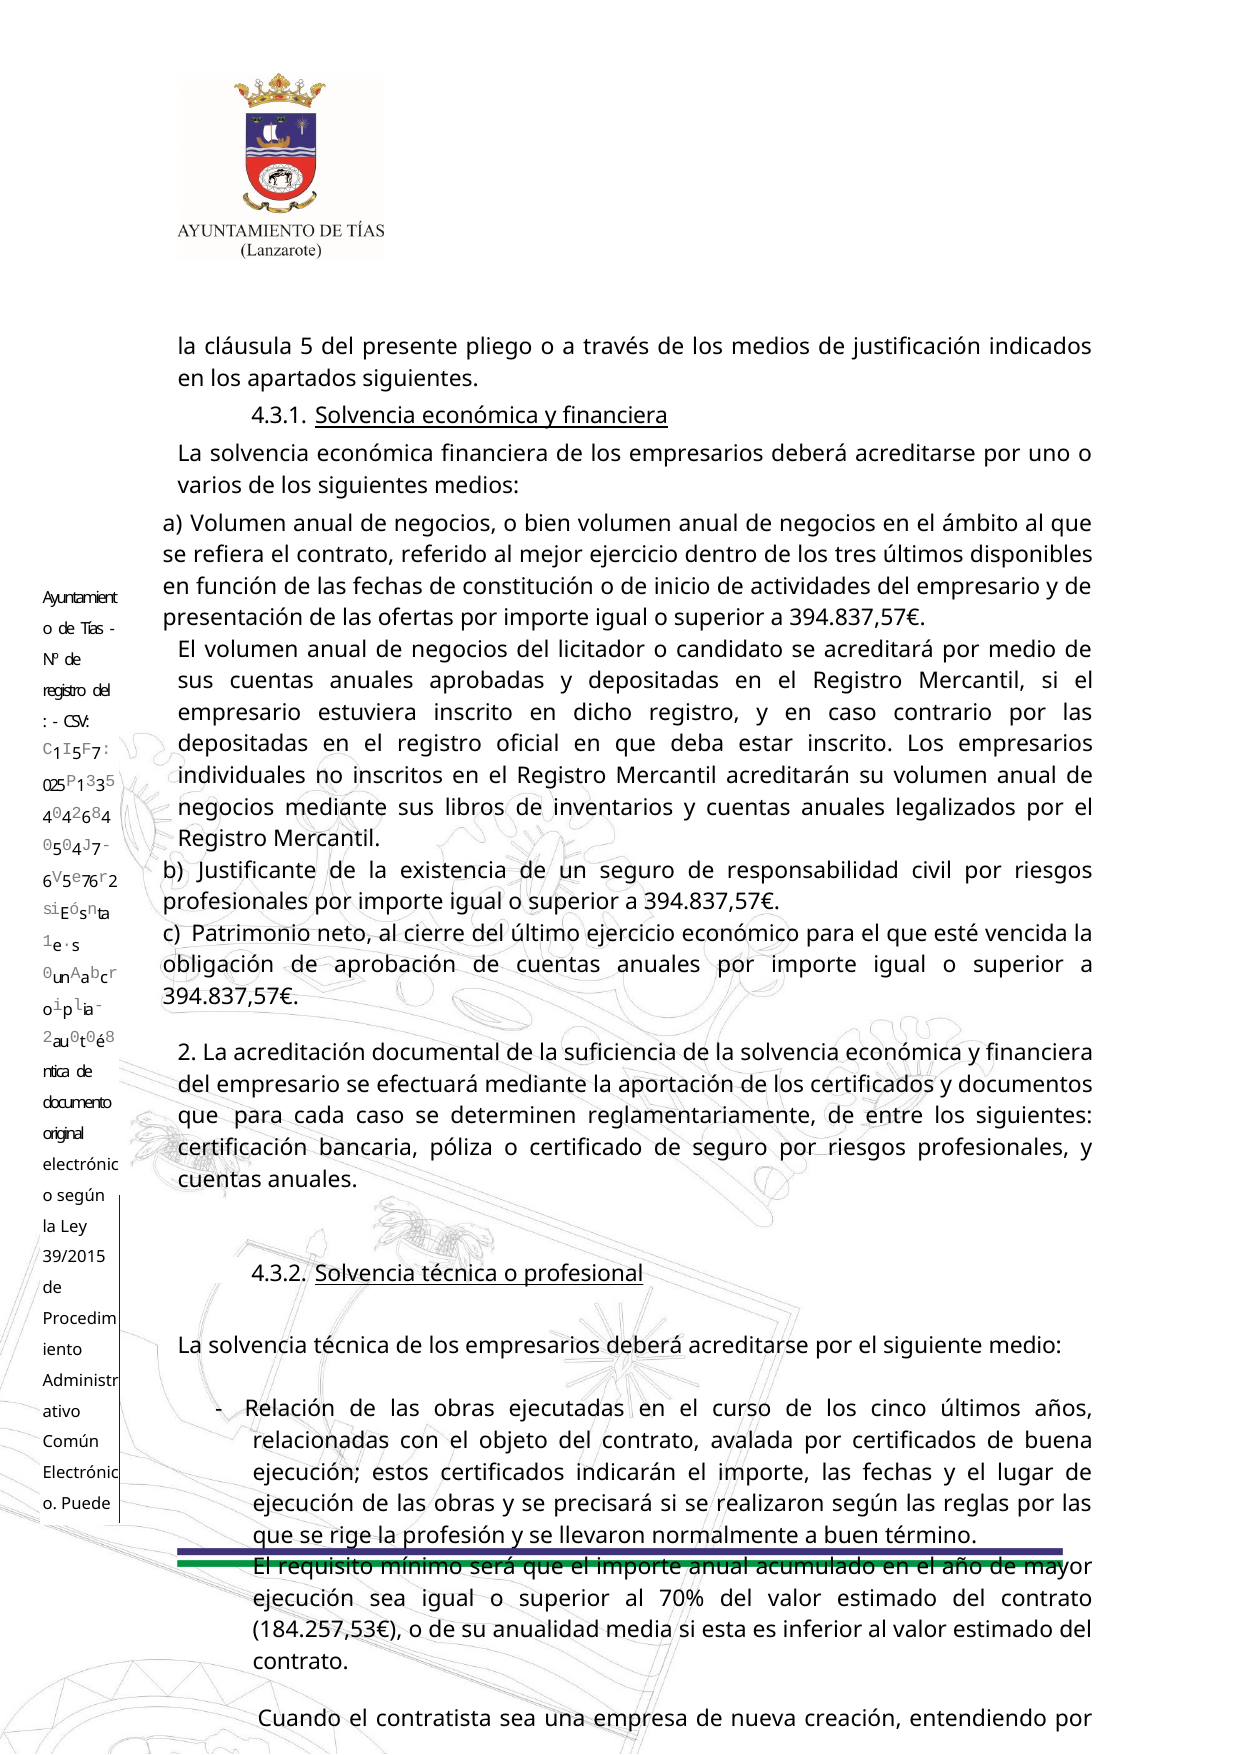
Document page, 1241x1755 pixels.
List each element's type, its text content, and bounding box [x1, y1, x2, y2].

list Volumen anual de negocios, o bien volumen anual de negocios en el ámbito al que se refiera el contrato, referido al mejor ejercicio dentro de los tres últimos disponibles en función de las fechas de constitución o de inicio de actividades del empresario y de presentación de las ofertas por importe igual o superior a 394.837,57€. [162, 506, 1094, 632]
text El volumen anual de negocios del licitador o candidato se acreditará por medio de sus cuentas anuales aprobadas y depositadas en el Registro Mercantil, si el empresario estuviera inscrito en dicho registro, y en caso contrario por las depositadas en el registro oficial en que deba estar inscrito. Los empresarios individuales no inscritos en el Registro Mercantil acreditarán su volumen anual de negocios mediante sus libros de inventarios y cuentas anuales legalizados por el Registro Mercantil. [177, 633, 1094, 853]
list Solvencia técnica o profesional [995, 1257, 1108, 1288]
text El requisito mínimo será que el importe anual acumulado en el año de mayor ejecución sea igual o superior al 70% del valor estimado del contrato (184.257,53€), o de su anualidad media si esta es inferior al valor estimado del contrato. [995, 1550, 1093, 1676]
list Justificante de la existencia de un seguro de responsabilidad civil por riesgos profesionales por importe igual o superior a 394.837,57€. [995, 854, 1093, 916]
text - Relación de las obras ejecutadas en el curso de los cinco últimos años, relacionadas con el objeto del contrato, avalada por certificados de buena ejecución; estos certificados indicarán el importe, las fechas y el lugar de ejecución de las obras y se precisará si se realizaron según las reglas por las que se rige la profesión y se llevaron normalmente a buen término. [995, 1392, 1093, 1550]
text La solvencia técnica de los empresarios deberá acreditarse por el siguiente medio: [995, 1329, 1108, 1360]
text 2. La acreditación documental de la suficiencia de la solvencia económica y financiera del empresario se efectuará mediante la aportación de los certificados y documentos que para cada caso se determinen reglamentariamente, de entre los siguientes: certificación bancaria, póliza o certificado de seguro por riesgos profesionales, y cuentas anuales. [995, 1036, 1094, 1194]
list Patrimonio neto, al cierre del último ejercicio económico para el que esté vencida la obligación de aprobación de cuentas anuales por importe igual o superior a 394.837,57€. [995, 917, 1094, 1011]
list Solvencia económica y financiera [251, 399, 1108, 431]
text la cláusula 5 del presente pliego o a través de los medios de justificación indicados en los apartados siguientes. [177, 330, 1093, 393]
text La solvencia económica financiera de los empresarios deberá acreditarse por uno o varios de los siguientes medios: [177, 437, 1093, 500]
text Ayuntamiento de Tías - Nº de registro del : - CSV: C1I5F7:025P133540426840504J7-6V5e76r2siEósnta 1e.s 0unAabcroiplia-2au0t0é8ntica de documento original electrónico según la Ley 39/2015 de Procedimiento Administrativo Común Electrónico. Puede comprobar su autenticidad en: [42, 586, 119, 1525]
